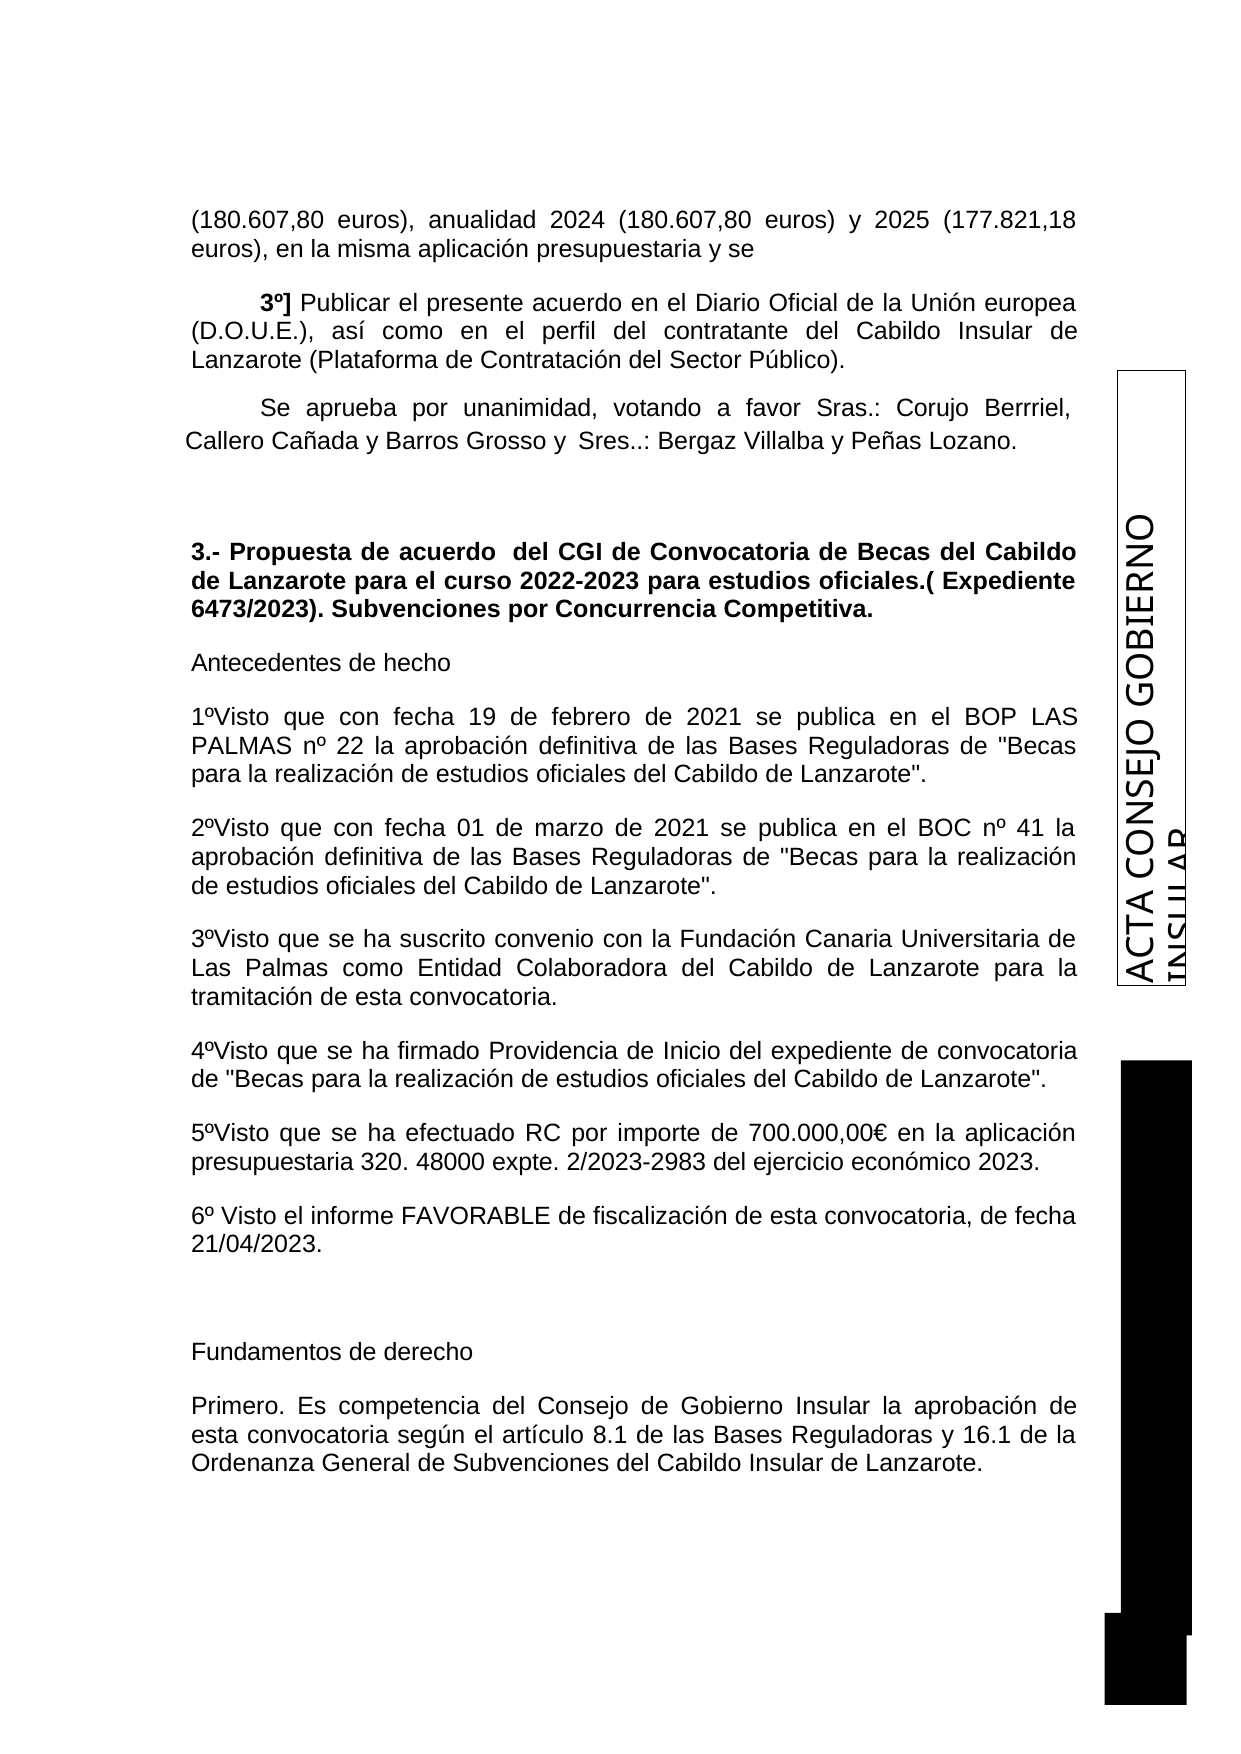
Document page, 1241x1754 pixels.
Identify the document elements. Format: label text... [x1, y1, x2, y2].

text Se aprueba por unanimidad, votando a favor Sras.: Corujo Berrriel, Callero Cañada y Barros Grosso y Sres..: Bergaz Villalba y Peñas Lozano. [185, 393, 1071, 455]
text 3º] Publicar el presente acuerdo en el Diario Oficial de la Unión europea (D.O.U.E.), así como en el perfil del contratante del Cabildo Insular de Lanzarote (Plataforma de Contratación del Sector Público). [191, 287, 1078, 374]
text ACTA CONSEJO GOBIERNO INSULAR [1118, 372, 1183, 985]
text 6º Visto el informe FAVORABLE de fiscalización de esta convocatoria, de fecha 21/04/2023. [191, 1201, 1077, 1258]
text Primero. Es competencia del Consejo de Gobierno Insular la aprobación de esta convocatoria según el artículo 8.1 de las Bases Reguladoras y 16.1 de la Ordenanza General de Subvenciones del Cabildo Insular de Lanzarote. [191, 1391, 1077, 1477]
text 3ºVisto que se ha suscrito convenio con la Fundación Canaria Universitaria de Las Palmas como Entidad Colaboradora del Cabildo de Lanzarote para la tramitación de esta convocatoria. [191, 924, 1077, 1011]
text 5ºVisto que se ha efectuado RC por importe de 700.000,00€ en la aplicación presupuestaria 320. 48000 expte. 2/2023-2983 del ejercicio económico 2023. [191, 1118, 1077, 1176]
subtitle 3.- Propuesta de acuerdo del CGI de Convocatoria de Becas del Cabildo de Lanzarote para el curso 2022-2023 para estudios oficiales.( Expediente 6473/2023). Subvenciones por Concurrencia Competitiva. [191, 537, 1077, 623]
text Fundamentos de derecho [191, 1337, 1090, 1366]
text (180.607,80 euros), anualidad 2024 (180.607,80 euros) y 2025 (177.821,18 euros), en la misma aplicación presupuestaria y se [191, 205, 1077, 262]
text 4ºVisto que se ha firmado Providencia de Inicio del expediente de convocatoria de "Becas para la realización de estudios oficiales del Cabildo de Lanzarote". [191, 1036, 1078, 1093]
text 1ºVisto que con fecha 19 de febrero de 2021 se publica en el BOP LAS PALMAS nº 22 la aprobación definitiva de las Bases Reguladoras de "Becas para la realización de estudios oficiales del Cabildo de Lanzarote". [191, 702, 1078, 788]
text 2ºVisto que con fecha 01 de marzo de 2021 se publica en el BOC nº 41 la aprobación definitiva de las Bases Reguladoras de "Becas para la realización de estudios oficiales del Cabildo de Lanzarote". [191, 813, 1077, 899]
text Antecedentes de hecho [191, 648, 1090, 677]
